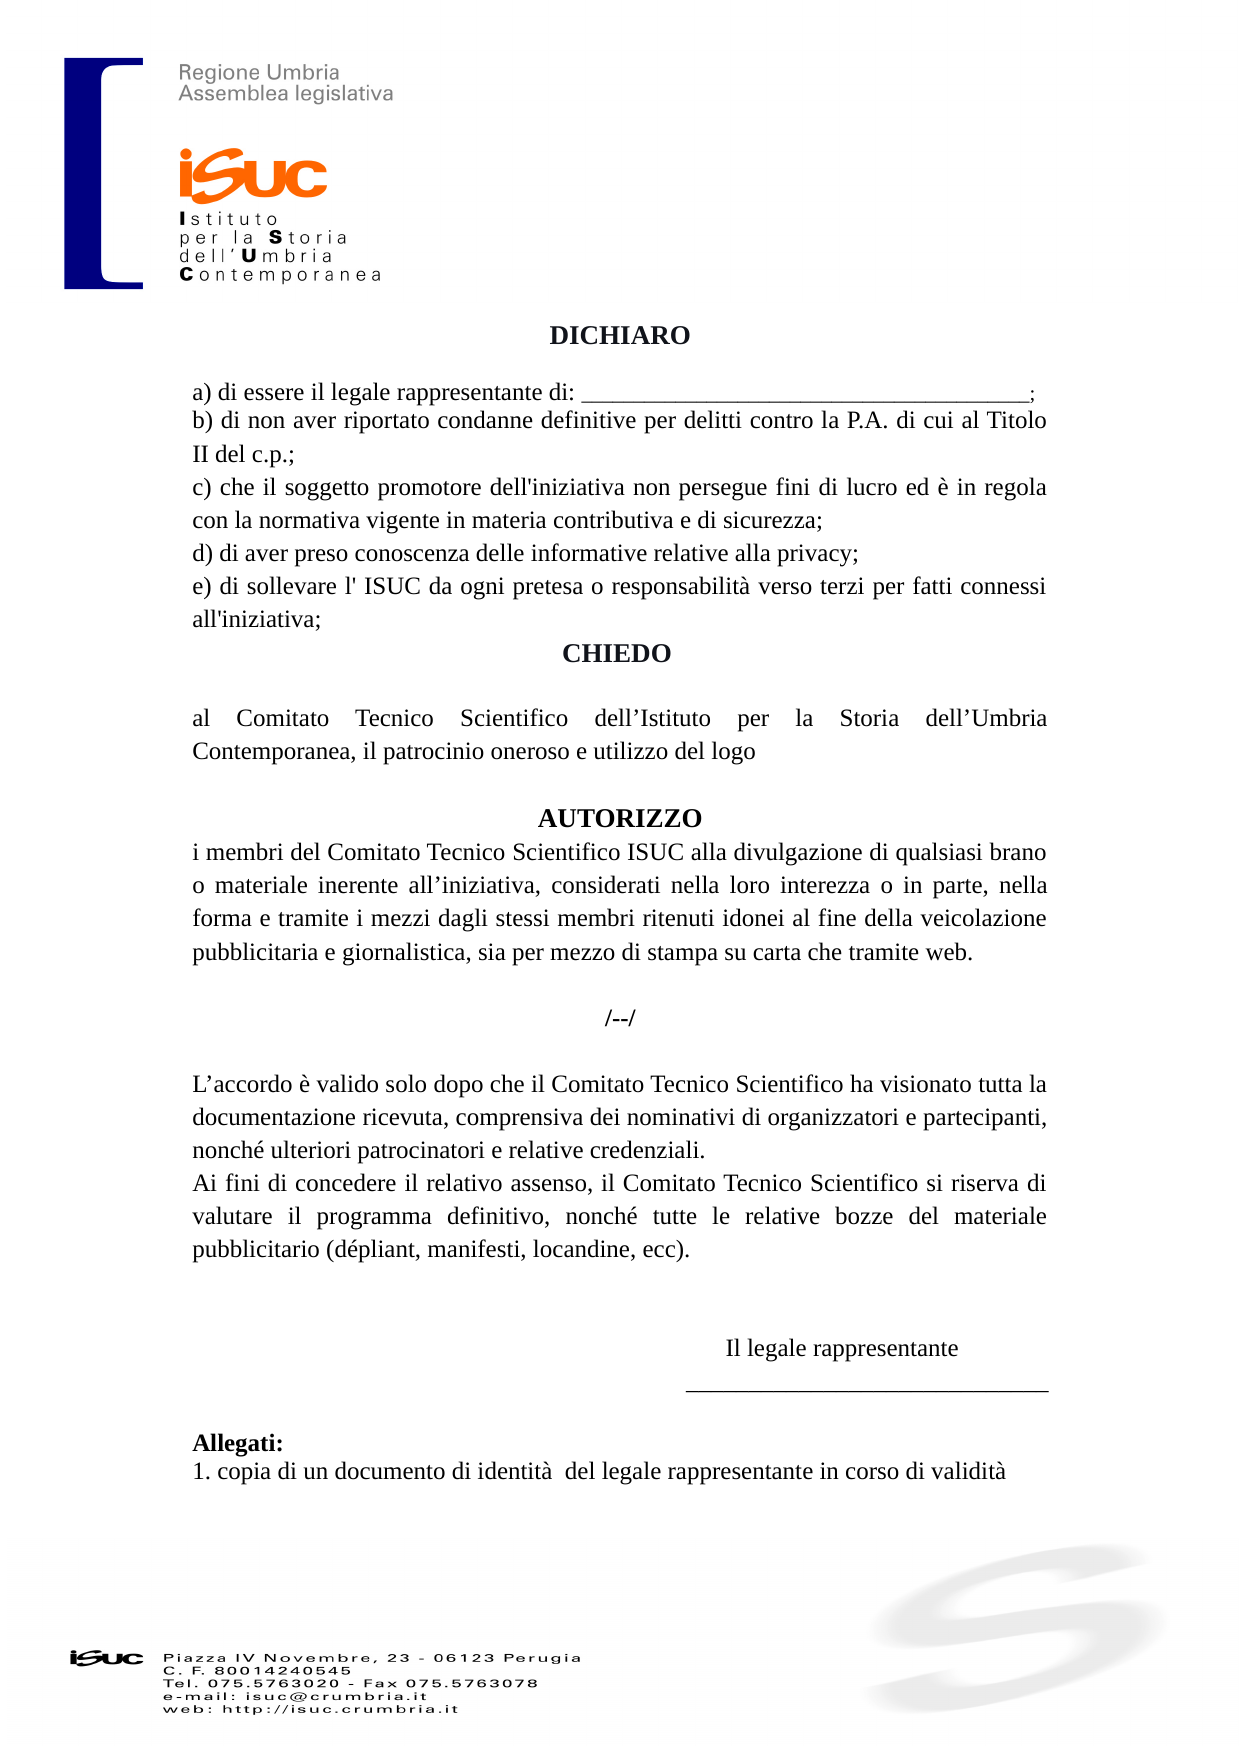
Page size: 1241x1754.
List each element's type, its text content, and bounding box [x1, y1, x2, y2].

text L’accordo è valido solo dopo che il Comitato Tecnico Scientifico ha visionato tutta la documentazione ricevuta, comprensiva dei nominativi di organizzatori e partecipanti, nonché ulteriori patrocinatori e relative credenziali. [192, 1069, 1048, 1163]
text e) di sollevare l' ISUC da ogni pretesa o responsabilità verso terzi per fatti connessi all'iniziativa; [192, 571, 1048, 632]
text 1. copia di un documento di identità del legale rappresentante in corso di validità [192, 1456, 1048, 1485]
text c) che il soggetto promotore dell'iniziativa non persegue fini di lucro ed è in regola con la normativa vigente in materia contributiva e di sicurezza; [192, 472, 1048, 533]
text CHIEDO [192, 637, 1048, 668]
text Ai fini di concedere il relativo assenso, il Comitato Tecnico Scientifico si riserva di valutare il programma definitivo, nonché tutte le relative bozze del materiale pubblicitario (dépliant, manifesti, locandine, ecc). [192, 1168, 1048, 1262]
text i membri del Comitato Tecnico Scientifico ISUC alla divulgazione di qualsiasi brano o materiale inerente all’iniziativa, considerati nella loro interezza o in parte, nella forma e tramite i mezzi dagli stessi membri ritenuti idonei al fine della veicolazione pubblicitaria e giornalistica, sia per mezzo di stampa su carta che tramite web. [192, 837, 1048, 965]
text DICHIARO [192, 319, 1048, 351]
text Il legale rappresentante [192, 1333, 1048, 1362]
text d) di aver preso conoscenza delle informative relative alla privacy; [192, 538, 1048, 566]
text Allegati: [192, 1428, 1048, 1456]
text _____________________________ [192, 1366, 1048, 1394]
text a) di essere il legale rappresentante di: ___________________________________________; [192, 377, 1048, 406]
text /--/ [192, 1003, 1048, 1031]
text AUTORIZZO [192, 802, 1048, 833]
text al Comitato Tecnico Scientifico dell’Istituto per la Storia dell’Umbria Contemporanea, il patrocinio oneroso e utilizzo del logo [192, 703, 1048, 764]
text b) di non aver riportato condanne definitive per delitti contro la P.A. di cui al Titolo II del c.p.; [192, 406, 1048, 467]
